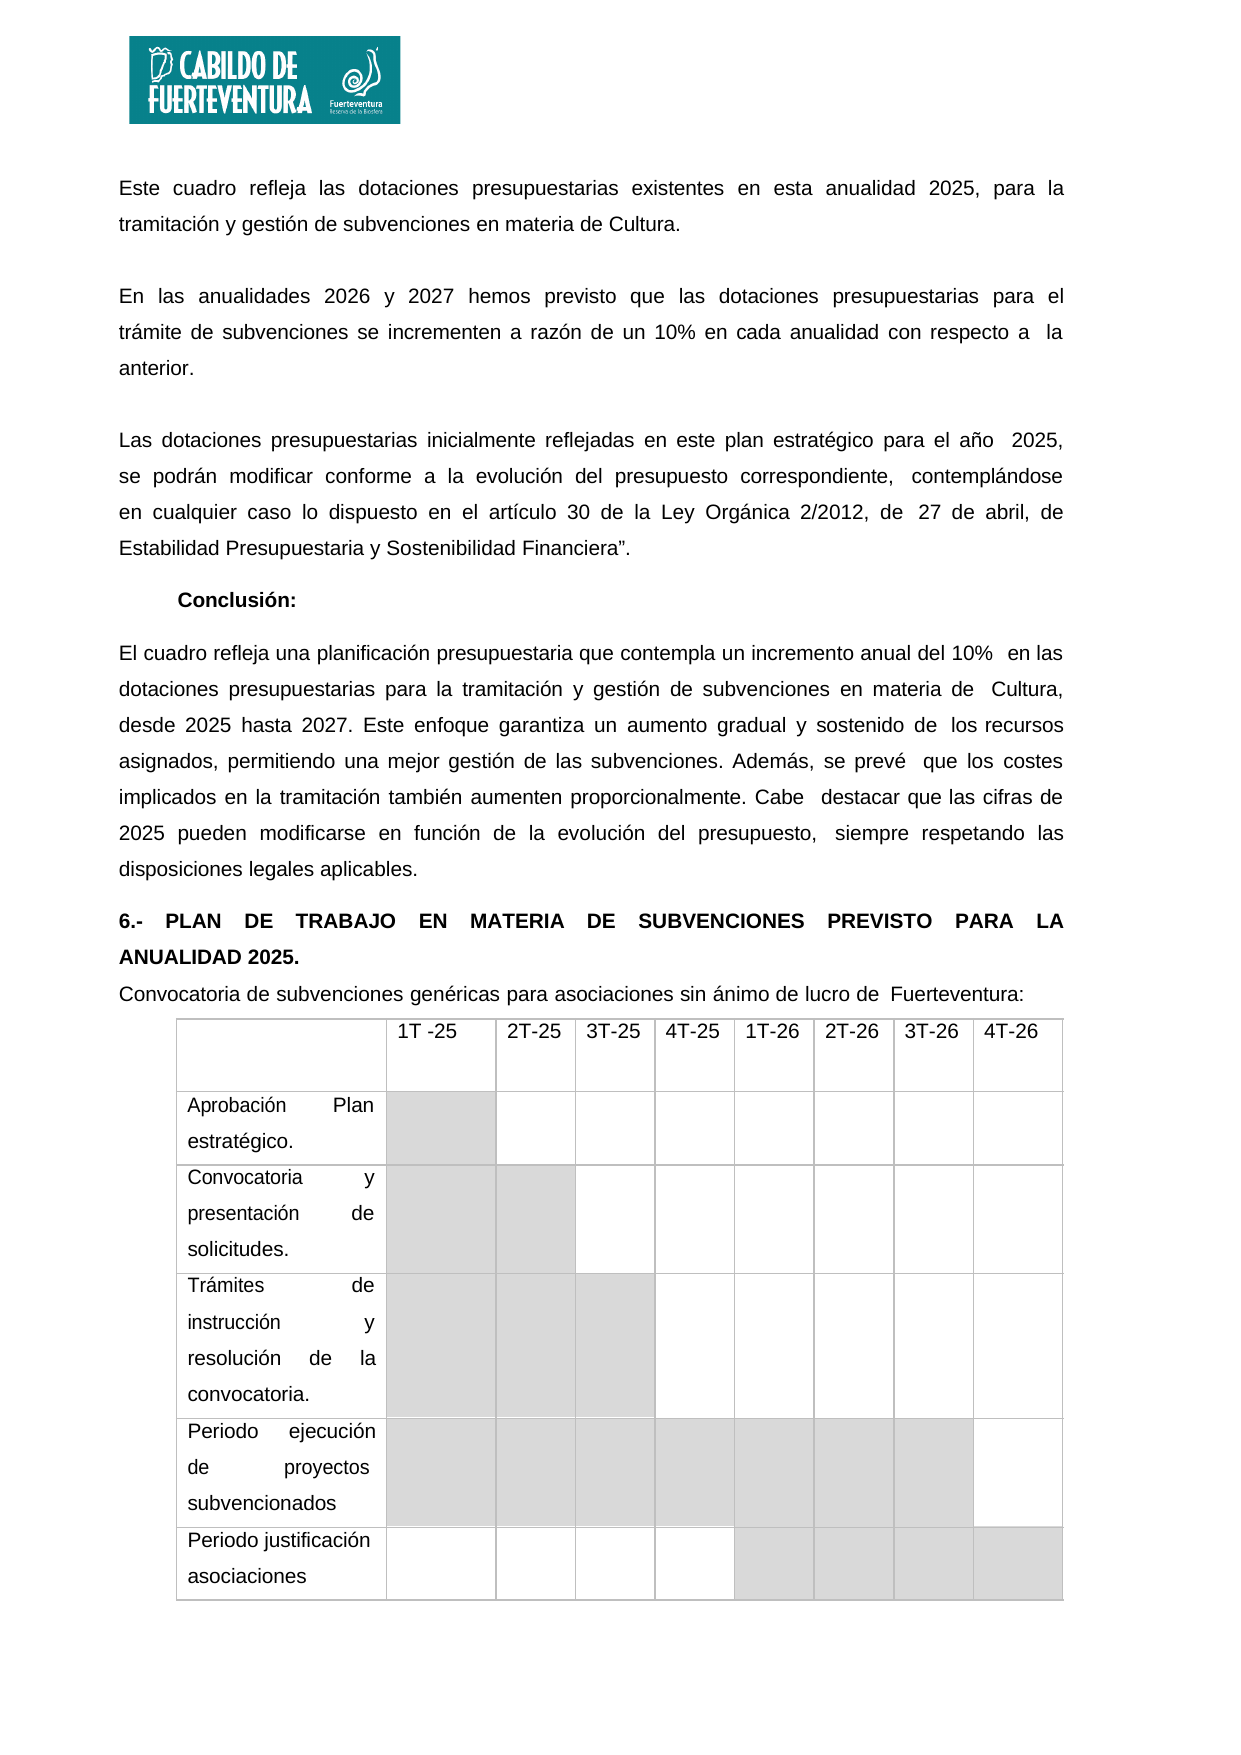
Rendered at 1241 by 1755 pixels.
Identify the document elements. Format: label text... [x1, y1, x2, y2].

table_cell [387, 1166, 495, 1273]
table_header 3T-25 [576, 1020, 654, 1091]
text El cuadro refleja una planificación presupuestaria que contempla un incremento anual del 10% en las dotaciones presupuestarias para la tramitación y gestión de subvenciones en materia de Cultura, desde 2025 hasta 2027. Este enfoque garantiza un aumento gradual y sostenido de los recursos asignados, permitiendo una mejor gestión de las subvenciones. Además, se prevé que los costes implicados en la tramitación también aumenten proporcionalmente. Cabe destacar que las cifras de 2025 pueden modificarse en función de la evolución del presupuesto, siempre respetando las disposiciones legales aplicables. [119, 641, 1064, 881]
table_cell [656, 1528, 734, 1599]
text En las anualidades 2026 y 2027 hemos previsto que las dotaciones presupuestarias para el trámite de subvenciones se incrementen a razón de un 10% en cada anualidad con respecto a la anterior. [119, 284, 1064, 380]
table_cell [735, 1166, 813, 1273]
table_cell [497, 1092, 575, 1164]
table_header 1T-26 [735, 1020, 813, 1091]
table_cell [656, 1274, 734, 1417]
table_cell [895, 1528, 973, 1599]
table_cell [576, 1419, 654, 1526]
table_cell [735, 1419, 813, 1526]
table_cell Periodo justificación asociaciones [177, 1528, 386, 1599]
table_cell [576, 1166, 654, 1273]
text Este cuadro refleja las dotaciones presupuestarias existentes en esta anualidad 2025, para la tramitación y gestión de subvenciones en materia de Cultura. [119, 176, 1064, 236]
table_cell [387, 1419, 495, 1526]
table_cell Convocatoria y presentación de solicitudes. [177, 1166, 386, 1273]
table_cell [815, 1092, 893, 1164]
table_cell [735, 1274, 813, 1417]
table_cell [895, 1274, 973, 1417]
table_header [177, 1020, 386, 1091]
table_cell [576, 1274, 654, 1417]
table_cell [387, 1274, 495, 1417]
subtitle 6.- PLAN DE TRABAJO EN MATERIA DE SUBVENCIONES PREVISTO PARA LA ANUALIDAD 2025. [119, 909, 1064, 969]
table_cell [735, 1528, 813, 1599]
table_header 3T-26 [895, 1020, 973, 1091]
table_cell [387, 1528, 495, 1599]
table_header 1T -25 [387, 1020, 495, 1091]
table_cell [656, 1166, 734, 1273]
subtitle Conclusión: [177, 588, 1076, 612]
table_cell [895, 1419, 973, 1526]
table_cell [974, 1092, 1062, 1164]
table_cell [735, 1092, 813, 1164]
table_cell [974, 1274, 1062, 1417]
table_cell [895, 1092, 973, 1164]
table_header 4T-26 [974, 1020, 1062, 1091]
table_header 2T-26 [815, 1020, 893, 1091]
table_cell [387, 1092, 495, 1164]
table_header 2T-25 [497, 1020, 575, 1091]
text Las dotaciones presupuestarias inicialmente reflejadas en este plan estratégico para el año 2025, se podrán modificar conforme a la evolución del presupuesto correspondiente, contemplándose en cualquier caso lo dispuesto en el artículo 30 de la Ley Orgánica 2/2012, de 27 de abril, de Estabilidad Presupuestaria y Sostenibilidad Financiera”. [119, 428, 1064, 560]
table_cell [974, 1528, 1062, 1599]
table_cell [815, 1274, 893, 1417]
table_cell [974, 1419, 1062, 1526]
table_cell [497, 1528, 575, 1599]
table_cell [497, 1166, 575, 1273]
table_header 4T-25 [656, 1020, 734, 1091]
table_cell [974, 1166, 1062, 1273]
table_cell [815, 1528, 893, 1599]
table_cell [497, 1419, 575, 1526]
table_cell Trámites de instrucción y resolución de la convocatoria. [177, 1274, 386, 1417]
table_cell [656, 1092, 734, 1164]
table_cell [576, 1528, 654, 1599]
table_cell [656, 1419, 734, 1526]
table_cell [497, 1274, 575, 1417]
table_cell [576, 1092, 654, 1164]
table_cell [815, 1419, 893, 1526]
table_cell [815, 1166, 893, 1273]
table_cell Aprobación Plan estratégico. [177, 1092, 386, 1164]
table_cell [895, 1166, 973, 1273]
text Convocatoria de subvenciones genéricas para asociaciones sin ánimo de lucro de Fuerteventura: [119, 982, 1064, 1006]
table_cell Periodo ejecución de proyectos subvencionados [177, 1419, 386, 1526]
